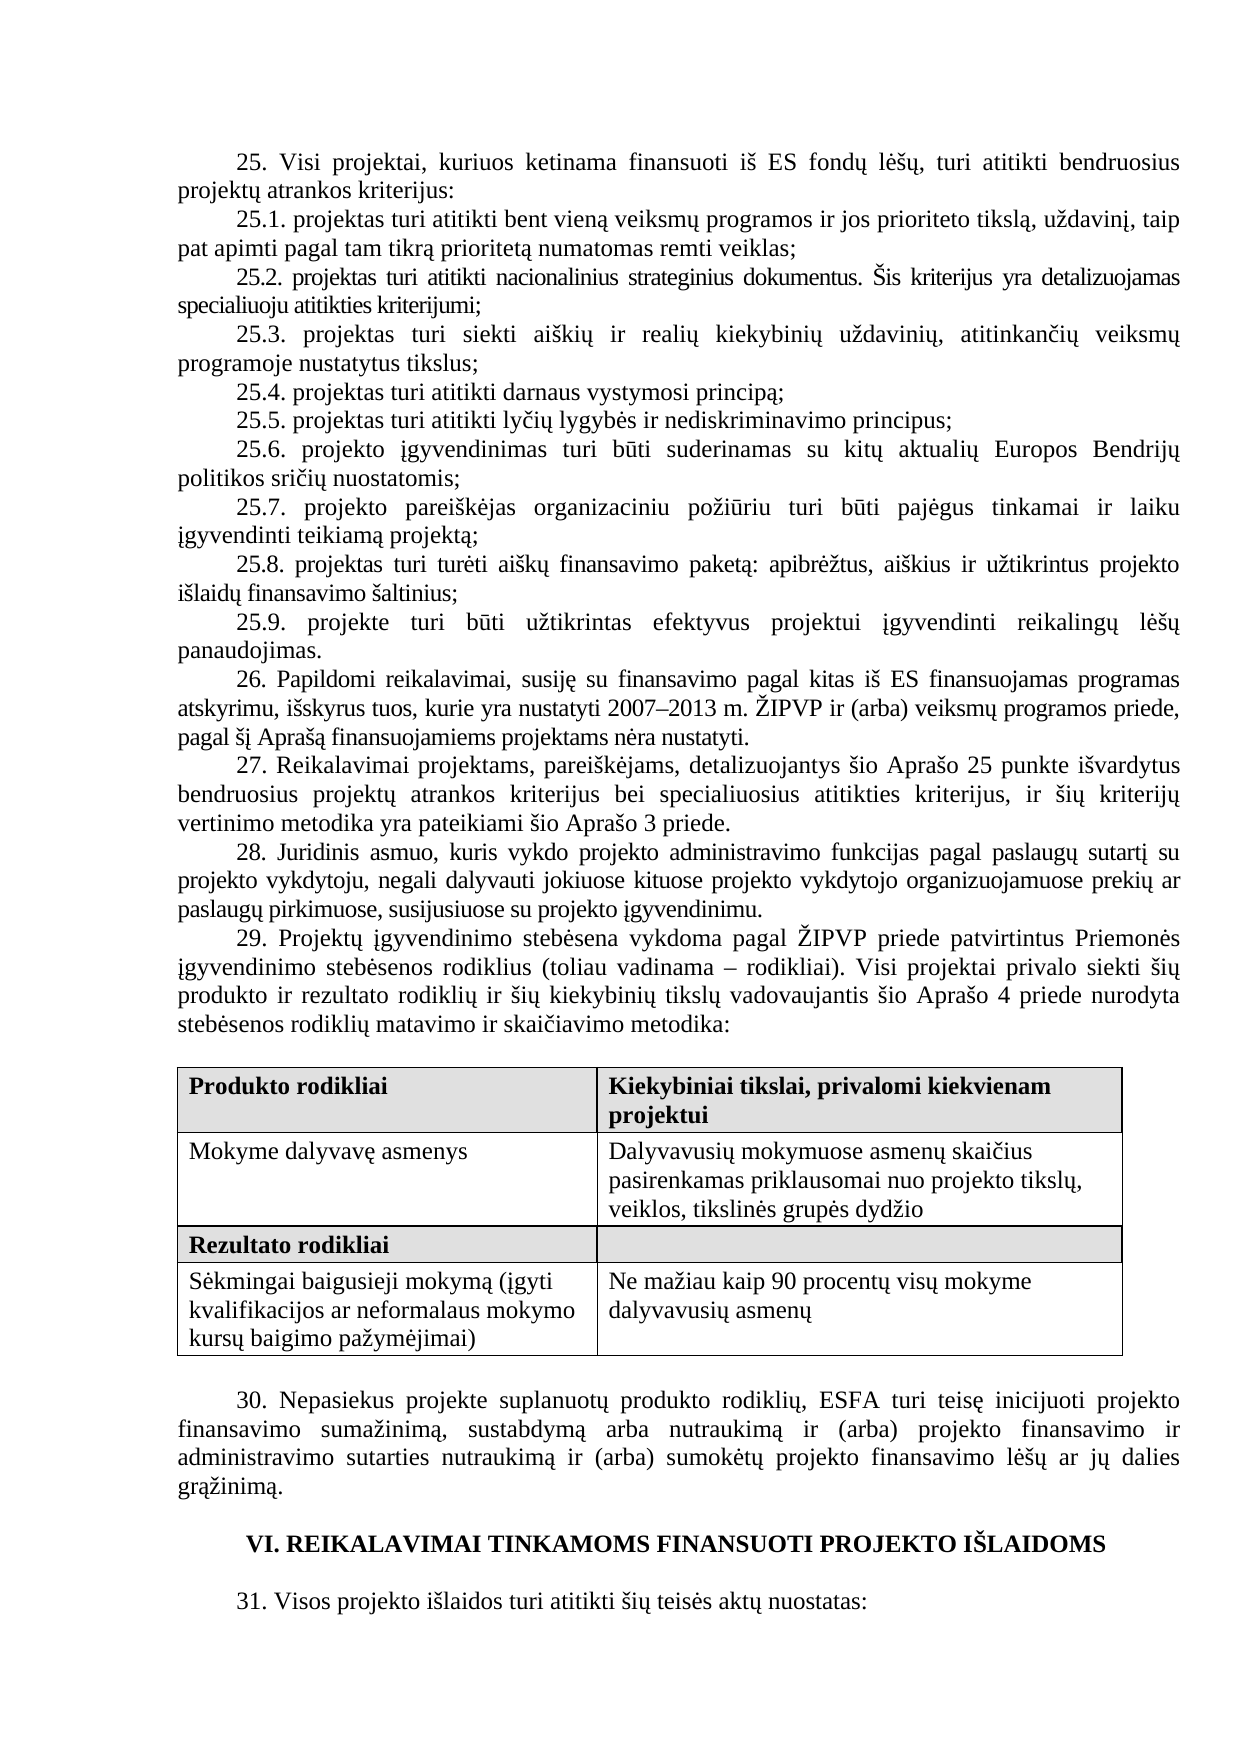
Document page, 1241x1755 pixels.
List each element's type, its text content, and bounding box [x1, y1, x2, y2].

text 25.1. projektas turi atitikti bent vieną veiksmų programos ir jos prioriteto tikslą, uždavinį, taip pat apimti pagal tam tikrą prioritetą numatomas remti veiklas; [177, 204, 1181, 262]
text 30. Nepasiekus projekte suplanuotų produkto rodiklių, ESFA turi teisę inicijuoti projekto finansavimo sumažinimą, sustabdymą arba nutraukimą ir (arba) projekto finansavimo ir administravimo sutarties nutraukimą ir (arba) sumokėtų projekto finansavimo lėšų ar jų dalies grąžinimą. [177, 1385, 1181, 1500]
text 25.8. projektas turi turėti aiškų finansavimo paketą: apibrėžtus, aiškius ir užtikrintus projekto išlaidų finansavimo šaltinius; [177, 549, 1181, 607]
text 25.4. projektas turi atitikti darnaus vystymosi principą; [177, 377, 1181, 406]
text 25.6. projekto įgyvendinimas turi būti suderinamas su kitų aktualių Europos Bendrijų politikos sričių nuostatomis; [177, 434, 1181, 492]
text 25.2. projektas turi atitikti nacionalinius strateginius dokumentus. Šis kriterijus yra detalizuojamas specialiuoju atitikties kriterijumi; [177, 262, 1181, 319]
text 25.3. projektas turi siekti aiškių ir realių kiekybinių uždavinių, atitinkančių veiksmų programoje nustatytus tikslus; [177, 319, 1181, 377]
table_cell Sėkmingai baigusieji mokymą (įgyti kvalifikacijos ar neformalaus mokymo kursų baigimo pažymėjimai) [178, 1263, 597, 1355]
table_header Produkto rodikliai [178, 1068, 596, 1132]
table_cell Rezultato rodikliai [178, 1227, 596, 1262]
text 25.7. projekto pareiškėjas organizaciniu požiūriu turi būti pajėgus tinkamai ir laiku įgyvendinti teikiamą projektą; [177, 492, 1181, 549]
text 25. Visi projektai, kuriuos ketinama finansuoti iš ES fondų lėšų, turi atitikti bendruosius projektų atrankos kriterijus: [177, 147, 1181, 204]
table_cell Mokyme dalyvavę asmenys [178, 1133, 597, 1225]
text 26. Papildomi reikalavimai, susiję su finansavimo pagal kitas iš ES finansuojamas programas atskyrimu, išskyrus tuos, kurie yra nustatyti 2007–2013 m. ŽIPVP ir (arba) veiksmų programos priede, pagal šį Aprašą finansuojamiems projektams nėra nustatyti. [177, 664, 1181, 751]
table_cell Ne mažiau kaip 90 procentų visų mokyme dalyvavusių asmenų [598, 1263, 1122, 1355]
text 27. Reikalavimai projektams, pareiškėjams, detalizuojantys šio Aprašo 25 punkte išvardytus bendruosius projektų atrankos kriterijus bei specialiuosius atitikties kriterijus, ir šių kriterijų vertinimo metodika yra pateikiami šio Aprašo 3 priede. [177, 751, 1181, 837]
table_cell Dalyvavusių mokymuose asmenų skaičius pasirenkamas priklausomai nuo projekto tikslų, veiklos, tikslinės grupės dydžio [598, 1133, 1122, 1225]
text 28. Juridinis asmuo, kuris vykdo projekto administravimo funkcijas pagal paslaugų sutartį su projekto vykdytoju, negali dalyvauti jokiuose kituose projekto vykdytojo organizuojamuose prekių ar paslaugų pirkimuose, susijusiuose su projekto įgyvendinimu. [177, 837, 1181, 923]
text VI. REIKALAVIMAI TINKAMOMS FINANSUOTI PROJEKTO IŠLAIDOMS [177, 1529, 1181, 1557]
text 25.5. projektas turi atitikti lyčių lygybės ir nediskriminavimo principus; [177, 406, 1181, 434]
text 29. Projektų įgyvendinimo stebėsena vykdoma pagal ŽIPVP priede patvirtintus Priemonės įgyvendinimo stebėsenos rodiklius (toliau vadinama – rodikliai). Visi projektai privalo siekti šių produkto ir rezultato rodiklių ir šių kiekybinių tikslų vadovaujantis šio Aprašo 4 priede nurodyta stebėsenos rodiklių matavimo ir skaičiavimo metodika: [177, 923, 1181, 1038]
text 25.9. projekte turi būti užtikrintas efektyvus projektui įgyvendinti reikalingų lėšų panaudojimas. [177, 607, 1181, 664]
table_header Kiekybiniai tikslai, privalomi kiekvienam projektui [598, 1068, 1121, 1132]
table_cell [598, 1227, 1121, 1262]
text 31. Visos projekto išlaidos turi atitikti šių teisės aktų nuostatas: [177, 1586, 1181, 1615]
